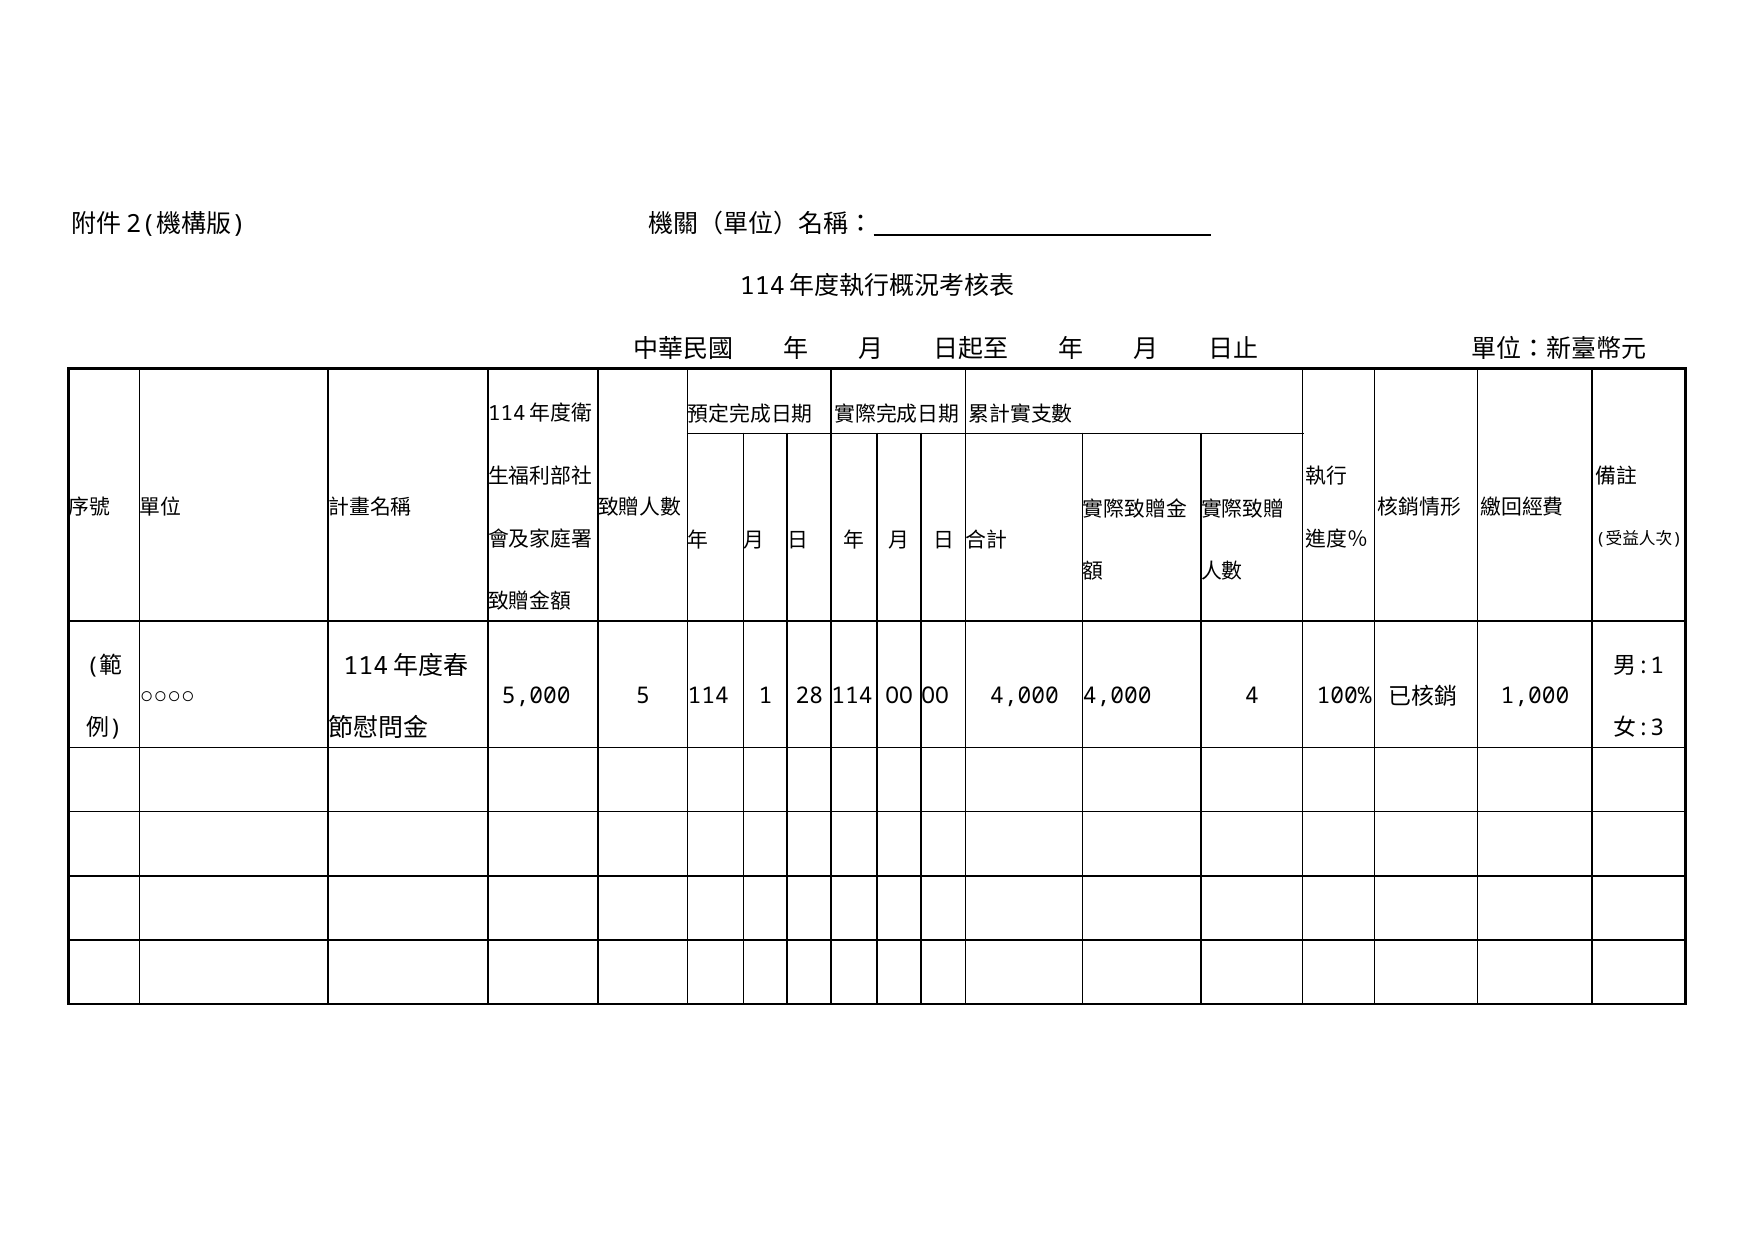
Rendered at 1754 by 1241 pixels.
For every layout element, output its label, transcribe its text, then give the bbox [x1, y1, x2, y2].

table_cell [1478, 941, 1591, 1003]
table_cell [1478, 877, 1591, 939]
table_cell [788, 941, 830, 1003]
table_cell 月 [744, 434, 786, 620]
table_cell [966, 941, 1082, 1003]
table_cell [1478, 812, 1591, 875]
table_cell 合計 [966, 434, 1082, 620]
table_cell 5,000 [489, 622, 597, 747]
table_cell [1593, 812, 1684, 875]
table_cell [1303, 877, 1374, 939]
table_cell [70, 812, 139, 875]
table_cell [140, 941, 327, 1003]
table_cell [744, 877, 786, 939]
table_cell 114年度春節慰問金 [329, 622, 487, 747]
table_cell [878, 877, 920, 939]
table_cell 年 [688, 434, 743, 620]
table_cell [1593, 877, 1684, 939]
table_cell 5 [599, 622, 687, 747]
table_cell [878, 812, 920, 875]
table_cell [70, 941, 139, 1003]
table_cell [1303, 748, 1374, 811]
table_cell (範例) [70, 622, 139, 747]
text 中華民國 年 月 日起至 年 月 日止 單位：新臺幣元 [71, 304, 1683, 367]
table_cell [744, 941, 786, 1003]
table_cell [688, 812, 743, 875]
table_header 114年度衛生福利部社會及家庭署致贈金額 [489, 370, 597, 620]
table_cell [70, 748, 139, 811]
table_cell [1593, 941, 1684, 1003]
table_cell [140, 877, 327, 939]
table_cell 月 [878, 434, 920, 620]
table_cell [1202, 941, 1302, 1003]
table_cell 114 [832, 622, 876, 747]
table_cell [489, 812, 597, 875]
table_cell [1202, 812, 1302, 875]
table_cell [832, 877, 876, 939]
table_cell 日 [922, 434, 965, 620]
table_cell [489, 877, 597, 939]
table_cell [922, 941, 965, 1003]
table_cell ○○○○ [140, 622, 327, 747]
table_cell [922, 877, 965, 939]
table_cell 日 [788, 434, 830, 620]
table_cell 100% [1303, 622, 1374, 747]
table_cell [140, 812, 327, 875]
table_header 執行 進度％ [1303, 370, 1374, 620]
table_cell 4 [1202, 622, 1302, 747]
table_cell [1303, 812, 1374, 875]
table_cell 1,000 [1478, 622, 1591, 747]
table_cell [1375, 941, 1477, 1003]
table_cell [1375, 748, 1477, 811]
table_cell [599, 748, 687, 811]
table_cell [1083, 748, 1200, 811]
table_cell OO [878, 622, 920, 747]
table_cell [688, 877, 743, 939]
table_cell [744, 748, 786, 811]
table_cell [966, 748, 1082, 811]
table_cell [744, 812, 786, 875]
table_cell [1593, 748, 1684, 811]
table_header 致贈人數 [599, 370, 687, 620]
table_cell [832, 941, 876, 1003]
table_cell [788, 877, 830, 939]
table_cell [329, 748, 487, 811]
table_header 預定完成日期 [688, 370, 830, 433]
table_cell [599, 812, 687, 875]
table_cell [878, 748, 920, 811]
text 114年度執行概況考核表 [71, 242, 1683, 304]
table_cell [832, 812, 876, 875]
table_cell [922, 748, 965, 811]
table_cell 已核銷 [1375, 622, 1477, 747]
table_header 繳回經費 [1478, 370, 1591, 620]
table_header 核銷情形 [1375, 370, 1477, 620]
table_cell [922, 812, 965, 875]
table_cell [1478, 748, 1591, 811]
table_cell [1303, 941, 1374, 1003]
table_cell [788, 812, 830, 875]
table_cell 4,000 [1083, 622, 1200, 747]
table_cell [329, 812, 487, 875]
table_cell [1202, 877, 1302, 939]
table_cell [1083, 877, 1200, 939]
table_cell [1083, 941, 1200, 1003]
table_cell [1375, 877, 1477, 939]
table_cell 實際致贈金額 [1083, 434, 1200, 620]
table_cell [489, 941, 597, 1003]
table_cell 1 [744, 622, 786, 747]
table_cell 年 [832, 434, 876, 620]
table_cell [788, 748, 830, 811]
table_cell [140, 748, 327, 811]
table_header 單位 [140, 370, 327, 620]
table_cell [966, 877, 1082, 939]
table_cell 男:1 女:3 [1593, 622, 1684, 747]
table_cell 28 [788, 622, 830, 747]
table_header 累計實支數 [966, 370, 1302, 433]
table_header 實際完成日期 [832, 370, 965, 433]
table_cell [688, 941, 743, 1003]
table_cell [599, 877, 687, 939]
table_cell [1083, 812, 1200, 875]
table_cell [1375, 812, 1477, 875]
table_cell 114 [688, 622, 743, 747]
table_cell [688, 748, 743, 811]
table_cell OO [922, 622, 965, 747]
table_cell [70, 877, 139, 939]
table_cell [329, 941, 487, 1003]
table_cell [878, 941, 920, 1003]
table_cell [489, 748, 597, 811]
table_cell [966, 812, 1082, 875]
table_cell [832, 748, 876, 811]
table_header 備註 (受益人次) [1593, 370, 1684, 620]
table_cell 實際致贈人數 [1202, 434, 1302, 620]
table_cell 4,000 [966, 622, 1082, 747]
table_cell [1202, 748, 1302, 811]
table_header 計畫名稱 [329, 370, 487, 620]
table_header 序號 [70, 370, 139, 620]
table_cell [329, 877, 487, 939]
table_cell [599, 941, 687, 1003]
text 附件2(機構版) 機關（單位）名稱： [71, 179, 1683, 242]
